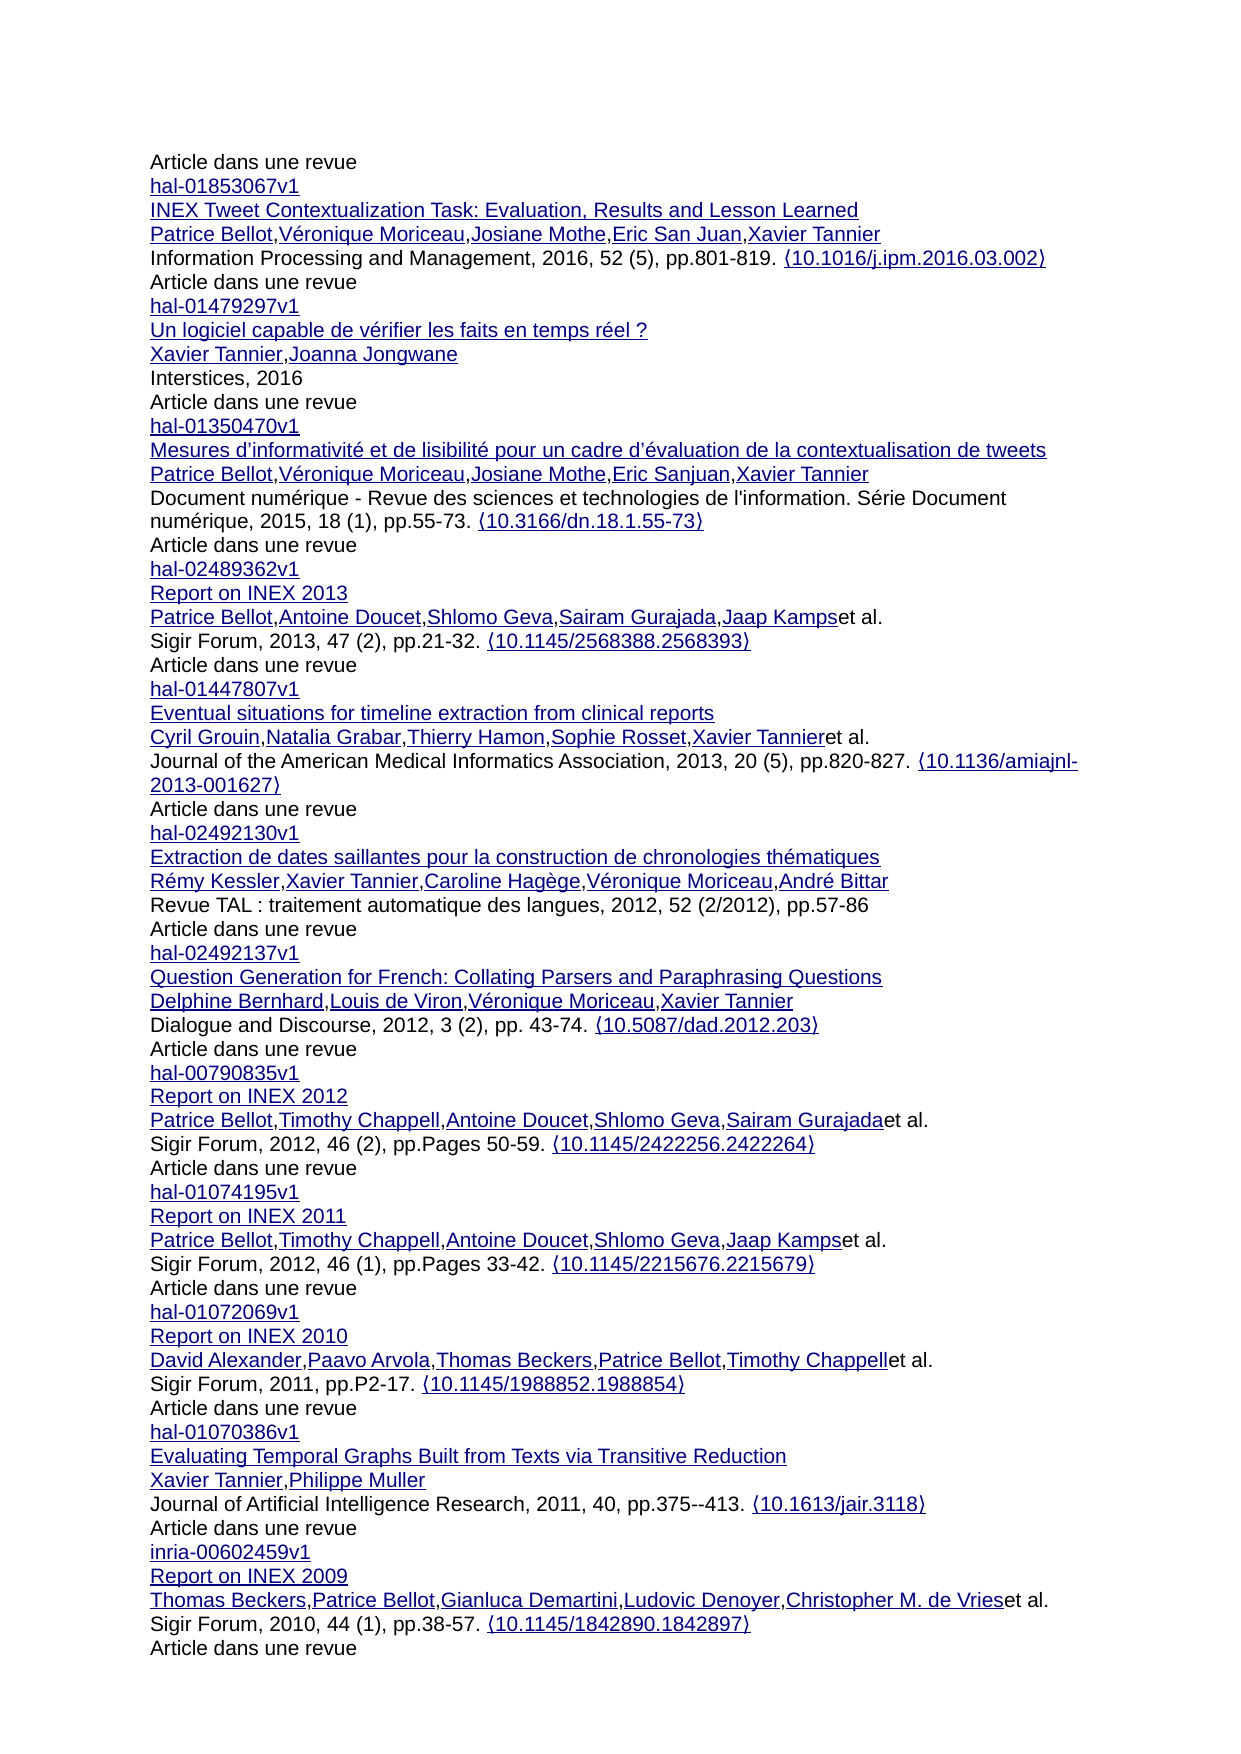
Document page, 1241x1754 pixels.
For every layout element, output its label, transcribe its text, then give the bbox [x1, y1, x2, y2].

table_cell Mesures d’informativité et de lisibilité pour un cadre d’évaluation de la contextualisation de tweets Patrice Bellot,Véronique Moriceau,Josiane Mothe,Eric Sanjuan,Xavier Tannier Document numérique - Revue des sciences et technologies de l'information. Série Document numérique, 2015, 18 (1), pp.55-73. ⟨10.3166/dn.18.1.55-73⟩ Article dans une revue hal-02489362v1 [150, 438, 1090, 581]
table_cell Article dans une revue hal-01853067v1 [150, 150, 1090, 198]
table_cell Un logiciel capable de vérifier les faits en temps réel ? Xavier Tannier,Joanna Jongwane Interstices, 2016 Article dans une revue hal-01350470v1 [150, 318, 1090, 437]
table_cell Extraction de dates saillantes pour la construction de chronologies thématiques Rémy Kessler,Xavier Tannier,Caroline Hagège,Véronique Moriceau,André Bittar Revue TAL : traitement automatique des langues, 2012, 52 (2/2012), pp.57-86 Article dans une revue hal-02492137v1 [150, 845, 1090, 964]
table_cell Report on INEX 2009 Thomas Beckers,Patrice Bellot,Gianluca Demartini,Ludovic Denoyer,Christopher M. de Vrieset al. Sigir Forum, 2010, 44 (1), pp.38-57. ⟨10.1145/1842890.1842897⟩ Article dans une revue [150, 1564, 1090, 1659]
table_cell Report on INEX 2011 Patrice Bellot,Timothy Chappell,Antoine Doucet,Shlomo Geva,Jaap Kampset al. Sigir Forum, 2012, 46 (1), pp.Pages 33-42. ⟨10.1145/2215676.2215679⟩ Article dans une revue hal-01072069v1 [150, 1204, 1090, 1324]
table_cell Question Generation for French: Collating Parsers and Paraphrasing Questions Delphine Bernhard,Louis de Viron,Véronique Moriceau,Xavier Tannier Dialogue and Discourse, 2012, 3 (2), pp. 43-74. ⟨10.5087/dad.2012.203⟩ Article dans une revue hal-00790835v1 [150, 965, 1090, 1084]
table_cell Report on INEX 2012 Patrice Bellot,Timothy Chappell,Antoine Doucet,Shlomo Geva,Sairam Gurajadaet al. Sigir Forum, 2012, 46 (2), pp.Pages 50-59. ⟨10.1145/2422256.2422264⟩ Article dans une revue hal-01074195v1 [150, 1084, 1090, 1204]
table_cell INEX Tweet Contextualization Task: Evaluation, Results and Lesson Learned Patrice Bellot,Véronique Moriceau,Josiane Mothe,Eric San Juan,Xavier Tannier Information Processing and Management, 2016, 52 (5), pp.801-819. ⟨10.1016/j.ipm.2016.03.002⟩ Article dans une revue hal-01479297v1 [150, 198, 1090, 318]
table_cell Eventual situations for timeline extraction from clinical reports Cyril Grouin,Natalia Grabar,Thierry Hamon,Sophie Rosset,Xavier Tannieret al. Journal of the American Medical Informatics Association, 2013, 20 (5), pp.820-827. ⟨10.1136/amiajnl-2013-001627⟩ Article dans une revue hal-02492130v1 [150, 701, 1090, 845]
table_cell Report on INEX 2010 David Alexander,Paavo Arvola,Thomas Beckers,Patrice Bellot,Timothy Chappellet al. Sigir Forum, 2011, pp.P2-17. ⟨10.1145/1988852.1988854⟩ Article dans une revue hal-01070386v1 [150, 1324, 1090, 1444]
table_cell Report on INEX 2013 Patrice Bellot,Antoine Doucet,Shlomo Geva,Sairam Gurajada,Jaap Kampset al. Sigir Forum, 2013, 47 (2), pp.21-32. ⟨10.1145/2568388.2568393⟩ Article dans une revue hal-01447807v1 [150, 581, 1090, 701]
table_cell Evaluating Temporal Graphs Built from Texts via Transitive Reduction Xavier Tannier,Philippe Muller Journal of Artificial Intelligence Research, 2011, 40, pp.375--413. ⟨10.1613/jair.3118⟩ Article dans une revue inria-00602459v1 [150, 1444, 1090, 1563]
